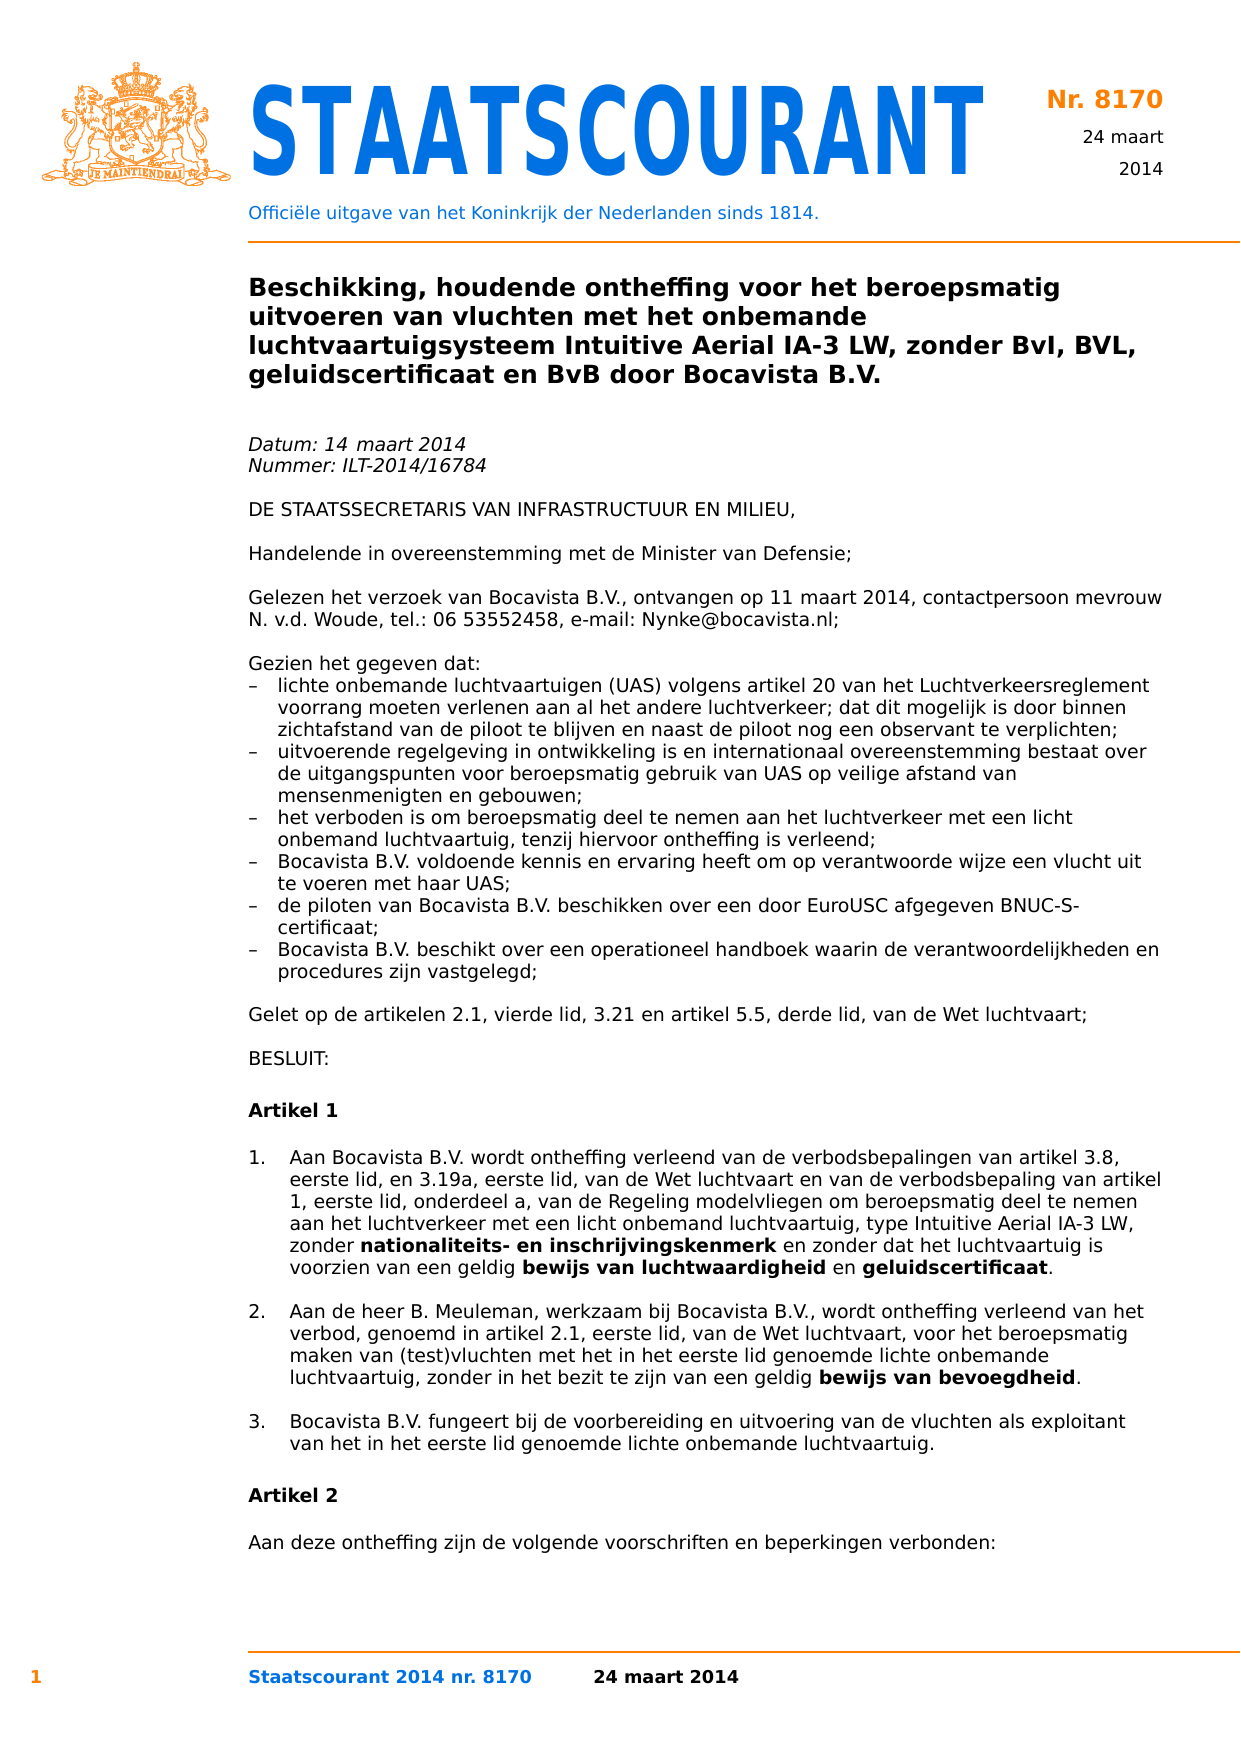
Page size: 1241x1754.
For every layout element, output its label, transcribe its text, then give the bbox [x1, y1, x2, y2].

text 1. Aan Bocavista B.V. wordt ontheffing verleend van de verbodsbepalingen van artikel 3.8, eerste lid, en 3.19a, eerste lid, van de Wet luchtvaart en van de verbodsbepaling van artikel 1, eerste lid, onderdeel a, van de Regeling modelvliegen om beroepsmatig deel te nemen aan het luchtverkeer met een licht onbemand luchtvaartuig, type Intuitive Aerial IA-3 LW, zonder nationaliteits- en inschrijvingskenmerk en zonder dat het luchtvaartuig is voorzien van een geldig bewijs van luchtwaardigheid en geluidscertificaat. [248, 1147, 1163, 1279]
table_header STAATSCOURANT [248, 62, 998, 203]
subtitle Beschikking, houdende ontheffing voor het beroepsmatig uitvoeren van vluchten met het onbemande luchtvaartuigsysteem Intuitive Aerial IA-3 LW, zonder BvI, BVL, geluidscertificaat en BvB door Bocavista B.V. [248, 273, 1163, 390]
text BESLUIT: [248, 1048, 1163, 1070]
text – lichte onbemande luchtvaartuigen (UAS) volgens artikel 20 van het Luchtverkeersreglement voorrang moeten verlenen aan al het andere luchtverkeer; dat dit mogelijk is door binnen zichtafstand van de piloot te blijven en naast de piloot nog een observant te verplichten; [248, 675, 1163, 741]
text 3. Bocavista B.V. fungeert bij de voorbereiding en uitvoering van de vluchten als exploitant van het in het eerste lid genoemde lichte onbemande luchtvaartuig. [248, 1411, 1163, 1455]
text Gelezen het verzoek van Bocavista B.V., ontvangen op 11 maart 2014, contactpersoon mevrouw N. v.d. Woude, tel.: 06 53552458, e-mail: Nynke@bocavista.nl; [248, 587, 1163, 631]
text Gezien het gegeven dat: [248, 653, 1163, 675]
picture [41, 62, 231, 186]
table_cell 2014 [998, 153, 1240, 203]
subtitle Artikel 2 [248, 1485, 1163, 1507]
text – uitvoerende regelgeving in ontwikkeling is en internationaal overeenstemming bestaat over de uitgangspunten voor beroepsmatig gebruik van UAS op veilige afstand van mensenmenigten en gebouwen; [248, 741, 1163, 807]
text – Bocavista B.V. beschikt over een operationeel handboek waarin de verantwoordelijkheden en procedures zijn vastgelegd; [248, 938, 1163, 982]
subtitle Artikel 1 [248, 1100, 1163, 1122]
text Datum: 14 maart 2014 [248, 433, 1163, 455]
text Aan deze ontheffing zijn de volgende voorschriften en beperkingen verbonden: [248, 1532, 1163, 1554]
text – de piloten van Bocavista B.V. beschikken over een door EuroUSC afgegeven BNUC-S-certificaat; [248, 894, 1163, 938]
text – het verboden is om beroepsmatig deel te nemen aan het luchtverkeer met een licht onbemand luchtvaartuig, tenzij hiervoor ontheffing is verleend; [248, 807, 1163, 851]
table_header Nr. 8170 [998, 62, 1240, 121]
text Nummer: ILT-2014/16784 [248, 455, 1163, 477]
text – Bocavista B.V. voldoende kennis en ervaring heeft om op verantwoorde wijze een vlucht uit te voeren met haar UAS; [248, 851, 1163, 894]
table_header [25, 62, 248, 241]
text Gelet op de artikelen 2.1, vierde lid, 3.21 en artikel 5.5, derde lid, van de Wet luchtvaart; [248, 1004, 1163, 1026]
text Handelende in overeenstemming met de Minister van Defensie; [248, 543, 1163, 565]
table_cell Officiële uitgave van het Koninkrijk der Nederlanden sinds 1814. [248, 203, 1240, 241]
table_cell 24 maart [998, 121, 1240, 153]
text 2. Aan de heer B. Meuleman, werkzaam bij Bocavista B.V., wordt ontheffing verleend van het verbod, genoemd in artikel 2.1, eerste lid, van de Wet luchtvaart, voor het beroepsmatig maken van (test)vluchten met het in het eerste lid genoemde lichte onbemande luchtvaartuig, zonder in het bezit te zijn van een geldig bewijs van bevoegdheid. [248, 1301, 1163, 1389]
text DE STAATSSECRETARIS VAN INFRASTRUCTUUR EN MILIEU, [248, 499, 1163, 521]
